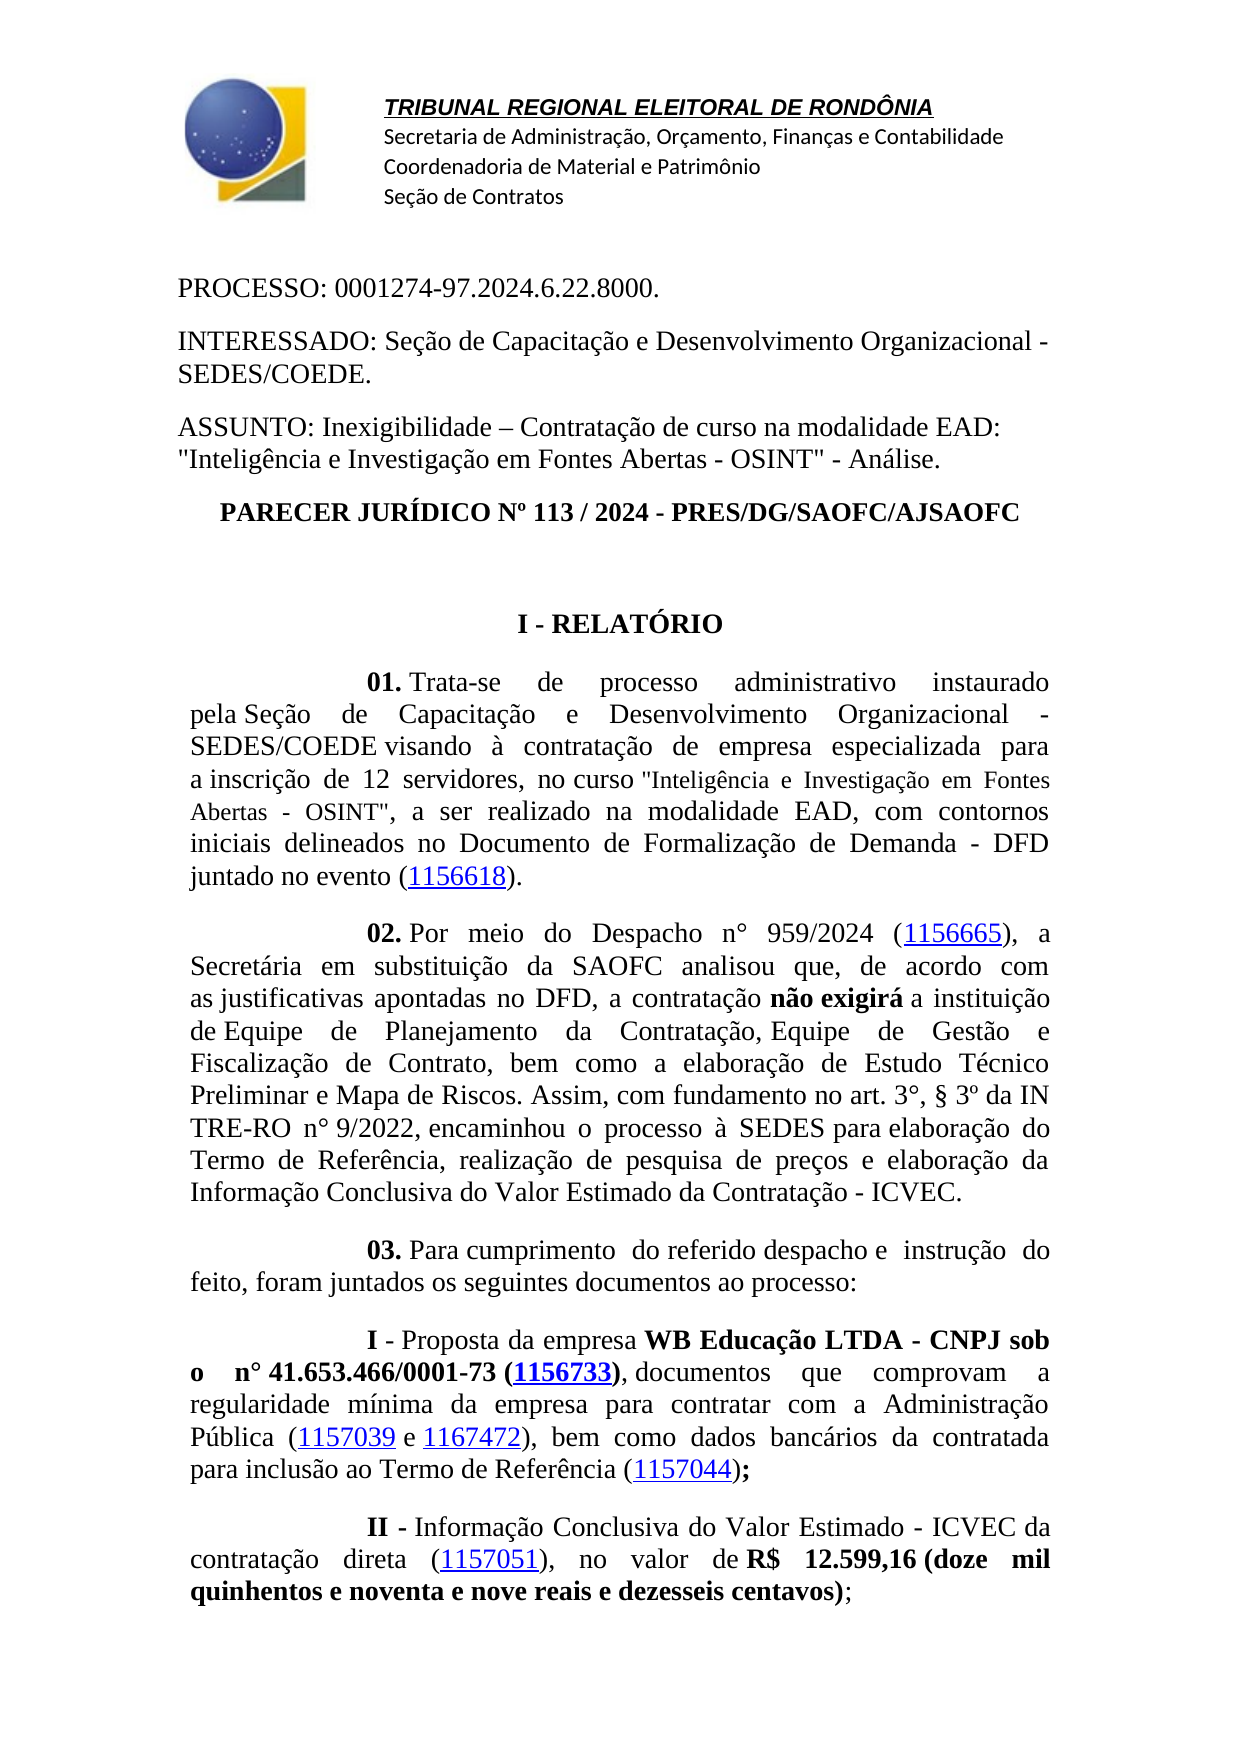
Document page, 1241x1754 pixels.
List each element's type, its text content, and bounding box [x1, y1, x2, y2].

text INTERESSADO: Seção de Capacitação e Desenvolvimento Organizacional - SEDES/COEDE. [177, 324, 1063, 389]
text II - Informação Conclusiva do Valor Estimado - ICVEC da contratação direta (1157051), no valor de R$ 12.599,16 (doze mil quinhentos e noventa e nove reais e dezesseis centavos); [190, 1510, 1051, 1607]
text PARECER JURÍDICO Nº 113 / 2024 - PRES/DG/SAOFC/AJSAOFC [177, 496, 1063, 527]
text 03. Para cumprimento do referido despacho e instrução do feito, foram juntados os seguintes documentos ao processo: [190, 1233, 1051, 1298]
text 02. Por meio do Despacho n° 959/2024 (1156665), a Secretária em substituição da SAOFC analisou que, de acordo com as justificativas apontadas no DFD, a contratação não exigirá a instituição de Equipe de Planejamento da Contratação, Equipe de Gestão e Fiscalização de Contrato, bem como a elaboração de Estudo Técnico Preliminar e Mapa de Riscos. Assim, com fundamento no art. 3°, § 3º da IN TRE-RO n° 9/2022, encaminhou o processo à SEDES para elaboração do Termo de Referência, realização de pesquisa de preços e elaboração da Informação Conclusiva do Valor Estimado da Contratação - ICVEC. [190, 916, 1051, 1208]
text I - Proposta da empresa WB Educação LTDA - CNPJ sob o n° 41.653.466/0001-73 (1156733), documentos que comprovam a regularidade mínima da empresa para contratar com a Administração Pública (1157039 e 1167472), bem como dados bancários da contratada para inclusão ao Termo de Referência (1157044); [190, 1323, 1051, 1485]
text ASSUNTO: Inexigibilidade – Contratação de curso na modalidade EAD: "Inteligência e Investigação em Fontes Abertas - OSINT" - Análise. [177, 410, 1063, 475]
text I - RELATÓRIO [190, 607, 1051, 639]
text 01. Trata-se de processo administrativo instaurado pela Seção de Capacitação e Desenvolvimento Organizacional - SEDES/COEDE visando à contratação de empresa especializada para a inscrição de 12 servidores, no curso "Inteligência e Investigação em Fontes Abertas - OSINT", a ser realizado na modalidade EAD, com contornos iniciais delineados no Documento de Formalização de Demanda - DFD juntado no evento (1156618). [190, 664, 1051, 891]
text PROCESSO: 0001274-97.2024.6.22.8000. [177, 271, 1063, 304]
